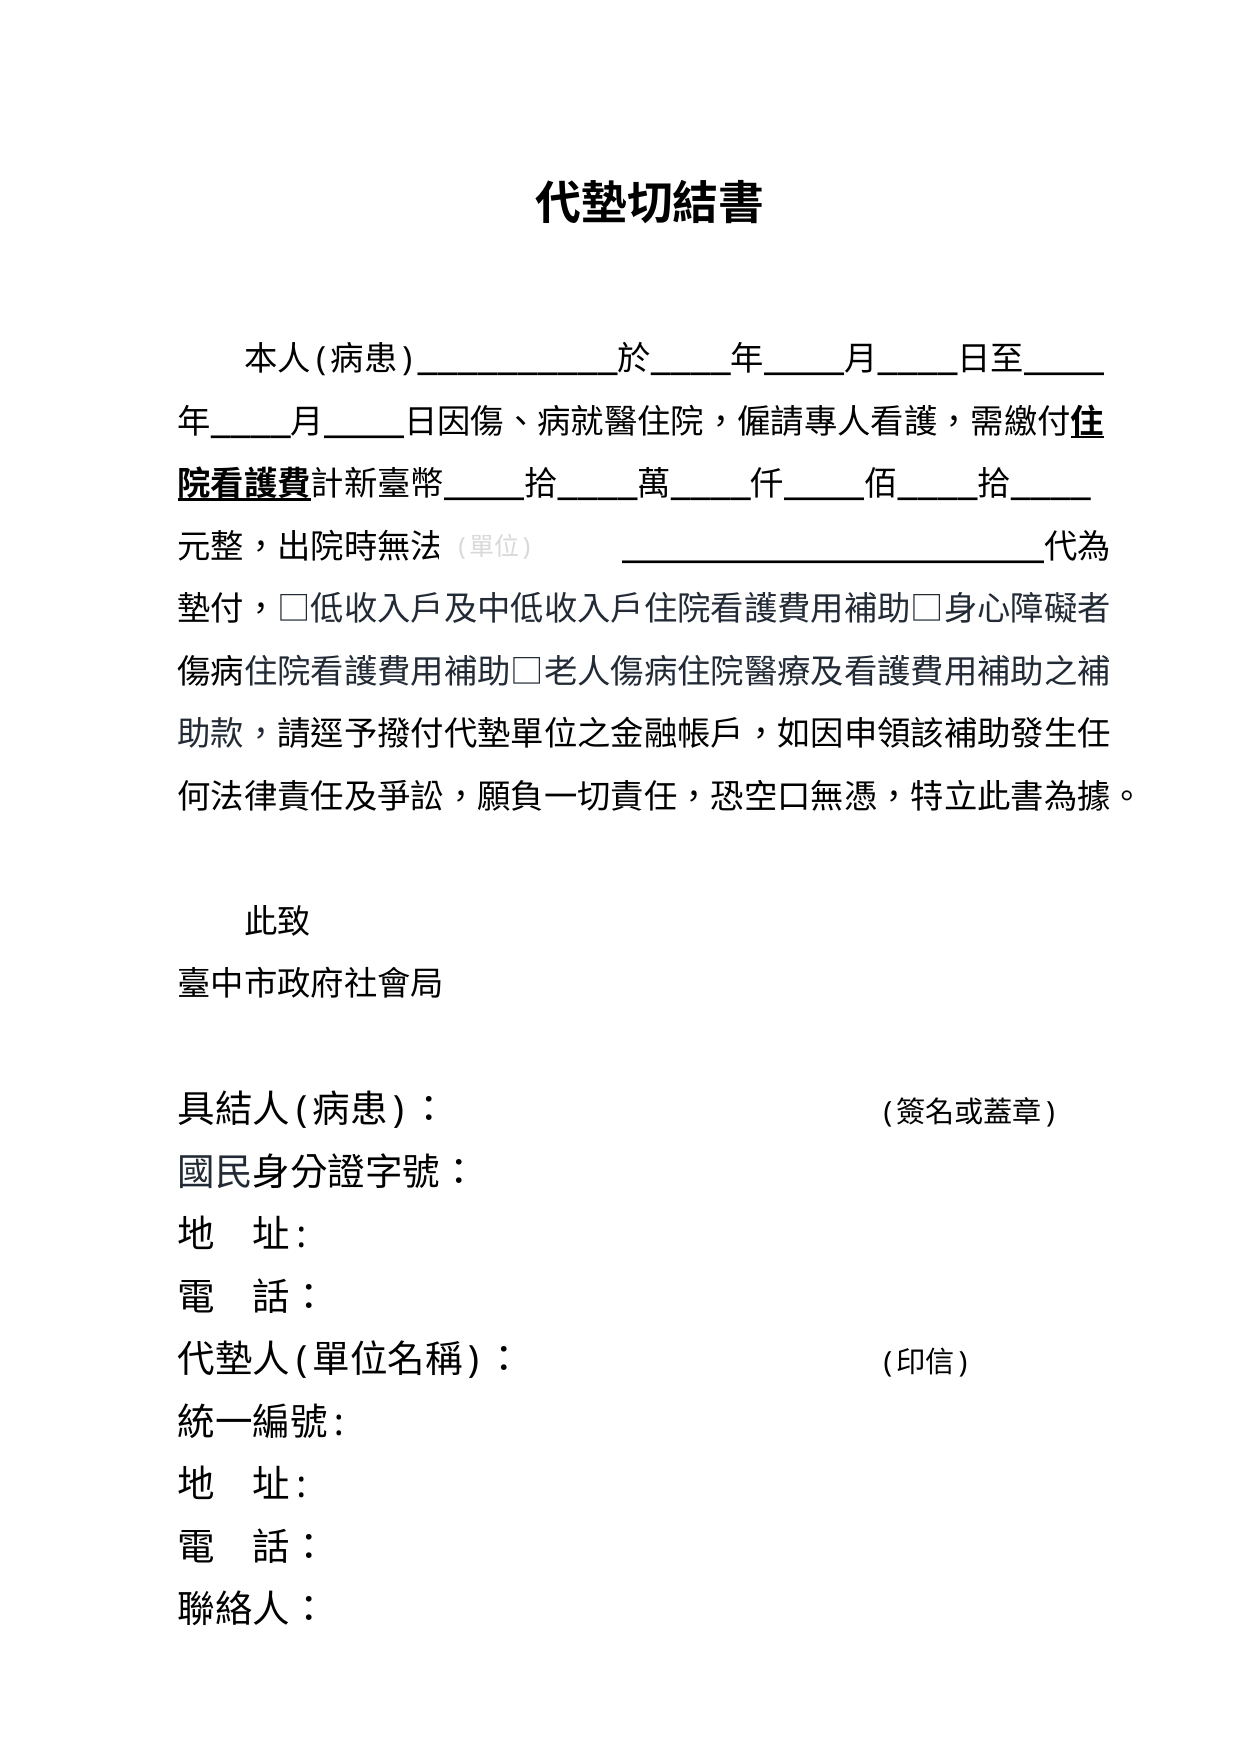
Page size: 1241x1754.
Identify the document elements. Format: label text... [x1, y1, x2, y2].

text 地 址: [177, 1189, 1122, 1252]
text 具結人(病患)： (簽名或蓋章) [177, 1064, 1122, 1127]
text 統一編號: [177, 1377, 1122, 1439]
text 本人(病患)__________於____年____月____日至____年____月____日因傷、病就醫住院，僱請專人看護，需繳付住院看護費計新臺幣____拾____萬____仟____佰____拾____元整，出院時無法繳付由_________________________代為墊付，□低收入戶及中低收入戶住院看護費用補助□身心障礙者傷病住院看護費用補助□老人傷病住院醫療及看護費用補助之補助款，請逕予撥付代墊單位之金融帳戶，如因申領該補助發生任何法律責任及爭訟，願負一切責任，恐空口無憑，特立此書為據。 [177, 314, 1122, 877]
text 國民身分證字號： [177, 1127, 1122, 1189]
text 此致 [177, 877, 1122, 939]
text 臺中市政府社會局 [177, 939, 1122, 1002]
text (單位) [454, 536, 607, 561]
text 電 話： [177, 1252, 1122, 1314]
text 聯絡人： [177, 1564, 1122, 1627]
text 電 話： [177, 1502, 1122, 1564]
text 代墊切結書 [177, 127, 1122, 252]
text 代墊人(單位名稱)： (印信) [177, 1314, 1122, 1377]
text 地 址: [177, 1439, 1122, 1502]
